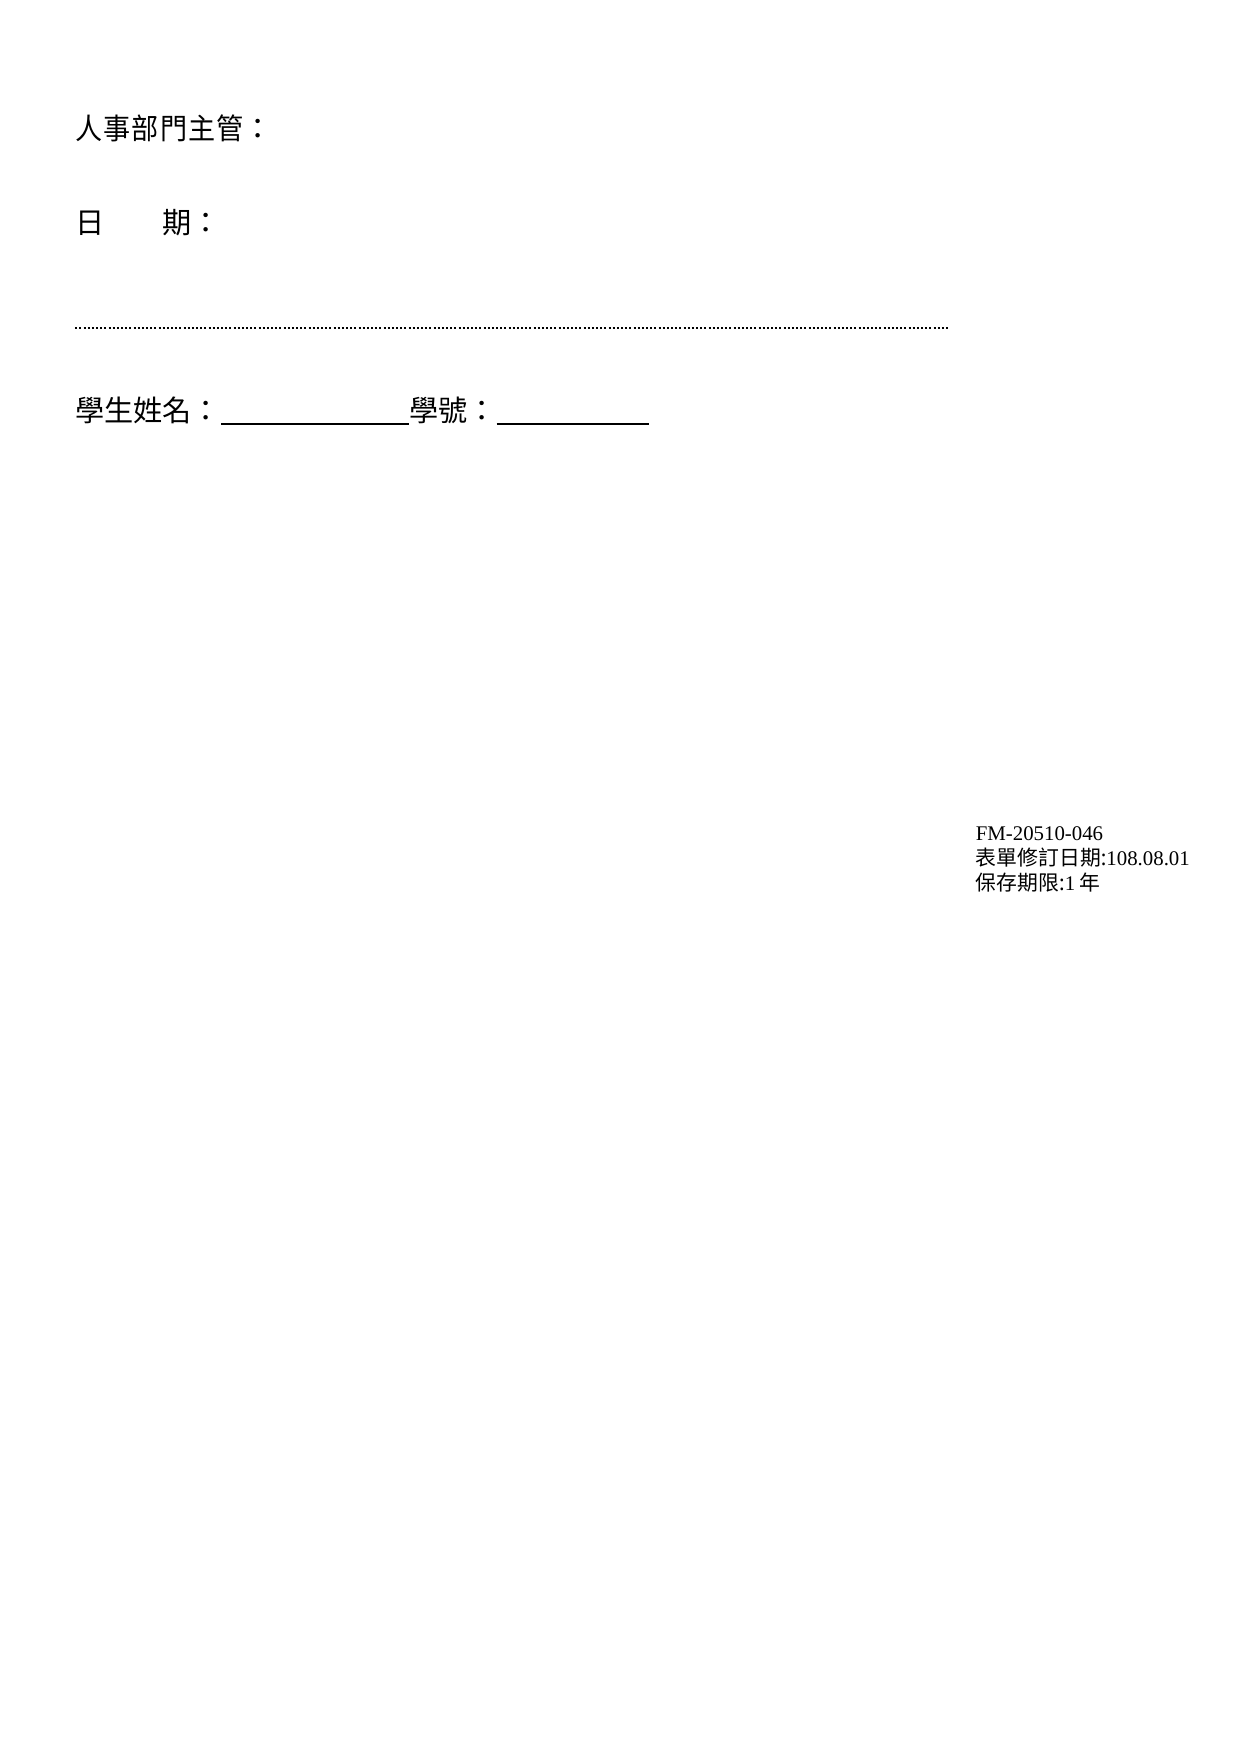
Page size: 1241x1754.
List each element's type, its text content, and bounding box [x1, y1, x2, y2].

text 保存期限:1年 [976, 870, 1199, 895]
text 表單修訂日期:108.08.01 [976, 845, 1199, 870]
text FM-20510-046 [976, 820, 1199, 845]
text 學生姓名： 學號： [75, 371, 1165, 446]
text 日期： [75, 183, 1165, 258]
text 人事部門主管： [75, 89, 1165, 164]
